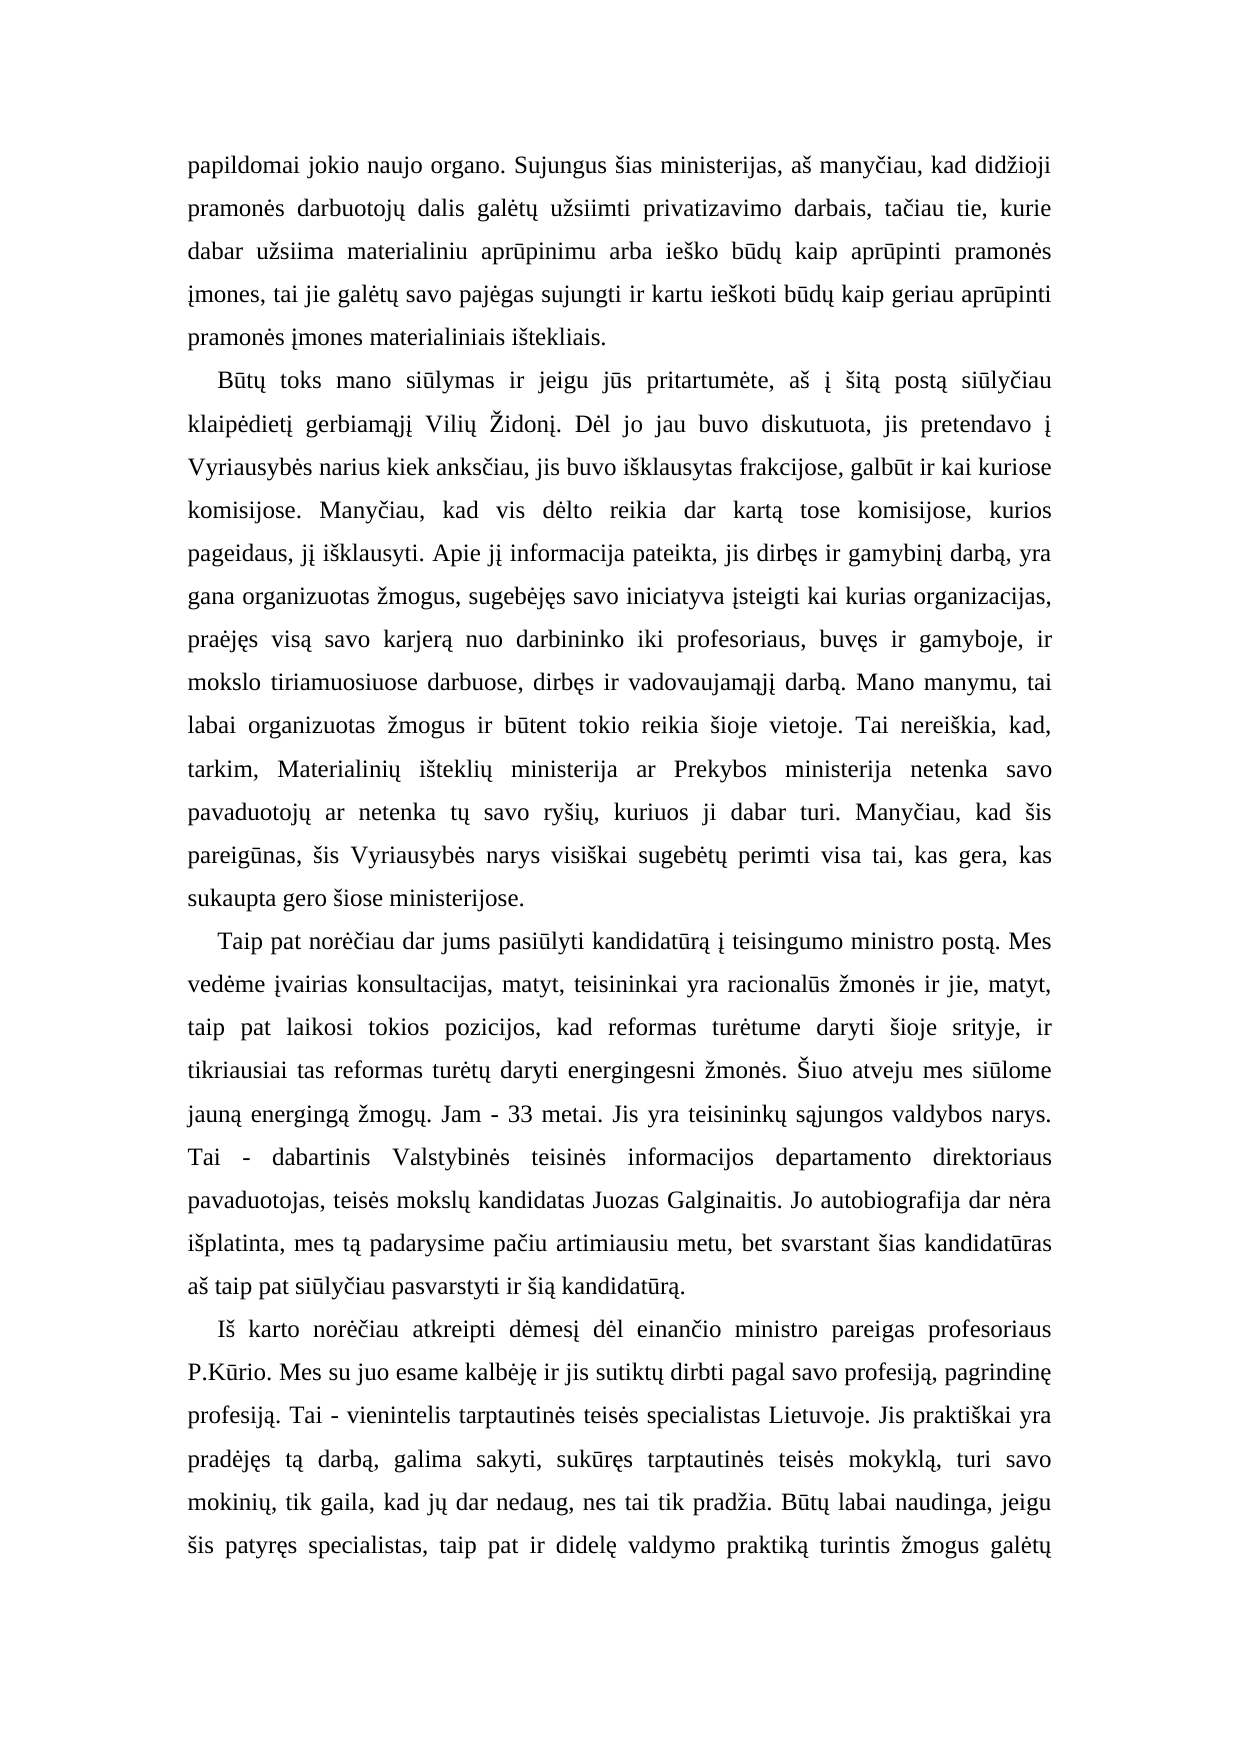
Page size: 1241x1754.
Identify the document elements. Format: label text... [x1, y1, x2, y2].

text papildomai jokio naujo organo. Sujungus šias ministerijas, aš manyčiau, kad didžioji pramonės darbuotojų dalis galėtų užsiimti privatizavimo darbais, tačiau tie, kurie dabar užsiima materialiniu aprūpinimu arba ieško būdų kaip aprūpinti pramonės įmones, tai jie galėtų savo pajėgas sujungti ir kartu ieškoti būdų kaip geriau aprūpinti pramonės įmones materialiniais ištekliais. [187, 150, 1053, 351]
text Taip pat norėčiau dar jums pasiūlyti kandidatūrą į teisingumo ministro postą. Mes vedėme įvairias konsultacijas, matyt, teisininkai yra racionalūs žmonės ir jie, matyt, taip pat laikosi tokios pozicijos, kad reformas turėtume daryti šioje srityje, ir tikriausiai tas reformas turėtų daryti energingesni žmonės. Šiuo atveju mes siūlome jauną energingą žmogų. Jam - 33 metai. Jis yra teisininkų sąjungos valdybos narys. Tai - dabartinis Valstybinės teisinės informacijos departamento direktoriaus pavaduotojas, teisės mokslų kandidatas Juozas Galginaitis. Jo autobiografija dar nėra išplatinta, mes tą padarysime pačiu artimiausiu metu, bet svarstant šias kandidatūras aš taip pat siūlyčiau pasvarstyti ir šią kandidatūrą. [187, 926, 1053, 1300]
text Būtų toks mano siūlymas ir jeigu jūs pritartumėte, aš į šitą postą siūlyčiau klaipėdietį gerbiamąjį Vilių Židonį. Dėl jo jau buvo diskutuota, jis pretendavo į Vyriausybės narius kiek anksčiau, jis buvo išklausytas frakcijose, galbūt ir kai kuriose komisijose. Manyčiau, kad vis dėlto reikia dar kartą tose komisijose, kurios pageidaus, jį išklausyti. Apie jį informacija pateikta, jis dirbęs ir gamybinį darbą, yra gana organizuotas žmogus, sugebėjęs savo iniciatyva įsteigti kai kurias organizacijas, praėjęs visą savo karjerą nuo darbininko iki profesoriaus, buvęs ir gamyboje, ir mokslo tiriamuosiuose darbuose, dirbęs ir vadovaujamąjį darbą. Mano manymu, tai labai organizuotas žmogus ir būtent tokio reikia šioje vietoje. Tai nereiškia, kad, tarkim, Materialinių išteklių ministerija ar Prekybos ministerija netenka savo pavaduotojų ar netenka tų savo ryšių, kuriuos ji dabar turi. Manyčiau, kad šis pareigūnas, šis Vyriausybės narys visiškai sugebėtų perimti visa tai, kas gera, kas sukaupta gero šiose ministerijose. [187, 366, 1053, 912]
text Iš karto norėčiau atkreipti dėmesį dėl einančio ministro pareigas profesoriaus P.Kūrio. Mes su juo esame kalbėję ir jis sutiktų dirbti pagal savo profesiją, pagrindinę profesiją. Tai - vienintelis tarptautinės teisės specialistas Lietuvoje. Jis praktiškai yra pradėjęs tą darbą, galima sakyti, sukūręs tarptautinės teisės mokyklą, turi savo mokinių, tik gaila, kad jų dar nedaug, nes tai tik pradžia. Būtų labai naudinga, jeigu šis patyręs specialistas, taip pat ir didelę valdymo praktiką turintis žmogus galėtų [187, 1314, 1053, 1559]
